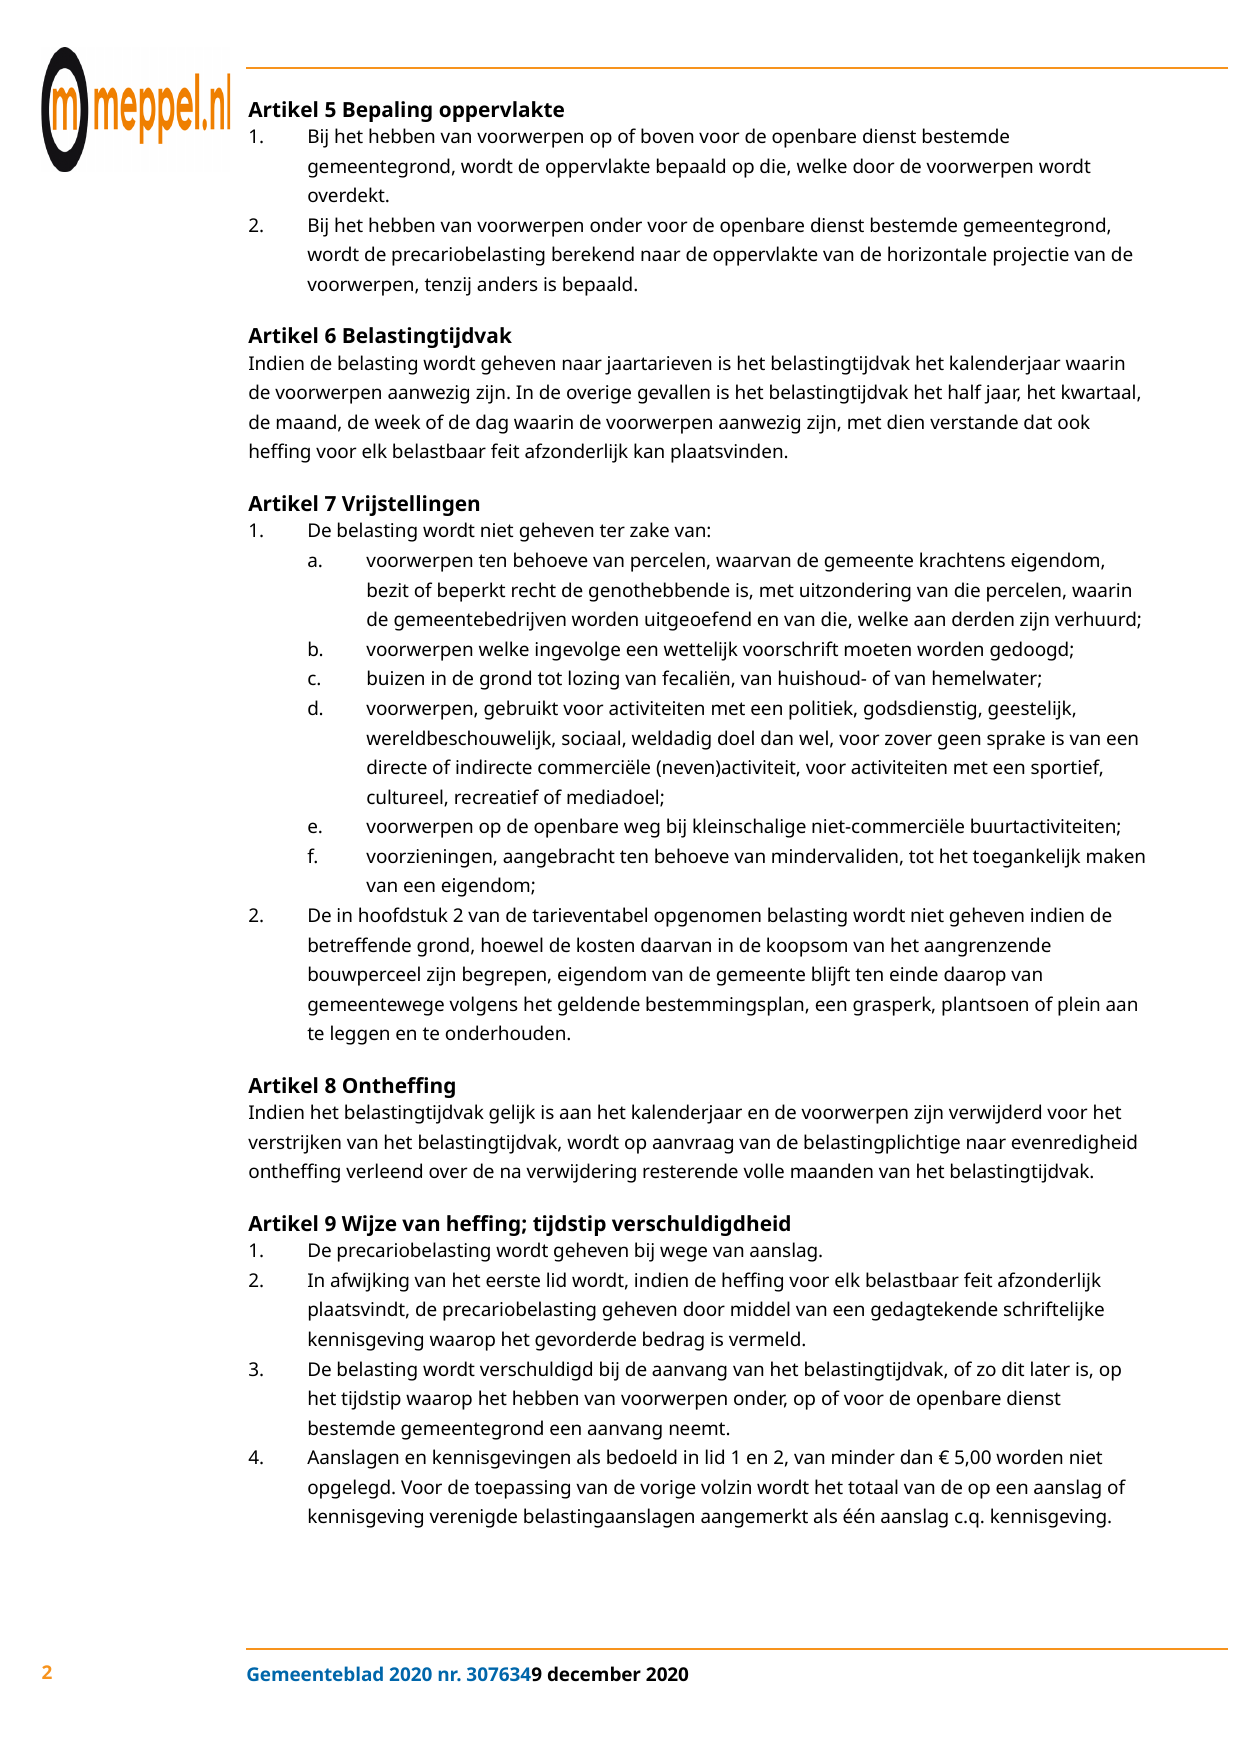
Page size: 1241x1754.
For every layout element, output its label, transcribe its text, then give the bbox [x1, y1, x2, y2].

list voorwerpen op de openbare weg bij kleinschalige niet-commerciële buurtactiviteiten; [307, 813, 1152, 839]
list voorwerpen ten behoeve van percelen, waarvan de gemeente krachtens eigendom, bezit of beperkt recht de genothebbende is, met uitzondering van die percelen, waarin de gemeentebedrijven worden uitgeoefend en van die, welke aan derden zijn verhuurd; [307, 547, 1152, 632]
list Aanslagen en kennisgevingen als bedoeld in lid 1 en 2, van minder dan € 5,00 worden niet opgelegd. Voor de toepassing van de vorige volzin wordt het totaal van de op een aanslag of kennisgeving verenigde belastingaanslagen aangemerkt als één aanslag c.q. kennisgeving. [248, 1444, 1152, 1529]
list voorzieningen, aangebracht ten behoeve van mindervaliden, tot het toegankelijk maken van een eigendom; [307, 843, 1152, 898]
text Artikel 7 Vrijstellingen [248, 489, 1152, 518]
list De belasting wordt niet geheven ter zake van: [248, 518, 1152, 543]
list De precariobelasting wordt geheven bij wege van aanslag. [248, 1237, 1152, 1263]
list voorwerpen welke ingevolge een wettelijk voorschrift moeten worden gedoogd; [307, 636, 1152, 662]
list Bij het hebben van voorwerpen onder voor de openbare dienst bestemde gemeentegrond, wordt de precariobelasting berekend naar de oppervlakte van de horizontale projectie van de voorwerpen, tenzij anders is bepaald. [248, 212, 1152, 297]
list Bij het hebben van voorwerpen op of boven voor de openbare dienst bestemde gemeentegrond, wordt de oppervlakte bepaald op die, welke door de voorwerpen wordt overdekt. [248, 123, 1152, 208]
list voorwerpen, gebruikt voor activiteiten met een politiek, godsdienstig, geestelijk, wereldbeschouwelijk, sociaal, weldadig doel dan wel, voor zover geen sprake is van een directe of indirecte commerciële (neven)activiteit, voor activiteiten met een sportief, cultureel, recreatief of mediadoel; [307, 695, 1152, 809]
picture [41, 47, 231, 172]
list buizen in de grond tot lozing van fecaliën, van huishoud- of van hemelwater; [307, 666, 1152, 691]
text Artikel 5 Bepaling oppervlakte [248, 95, 1152, 123]
text Artikel 9 Wijze van heffing; tijdstip verschuldigdheid [248, 1209, 1152, 1237]
list De belasting wordt verschuldigd bij de aanvang van het belastingtijdvak, of zo dit later is, op het tijdstip waarop het hebben van voorwerpen onder, op of voor de openbare dienst bestemde gemeentegrond een aanvang neemt. [248, 1356, 1152, 1441]
list De in hoofdstuk 2 van de tarieventabel opgenomen belasting wordt niet geheven indien de betreffende grond, hoewel de kosten daarvan in de koopsom van het aangrenzende bouwperceel zijn begrepen, eigendom van de gemeente blijft ten einde daarop van gemeentewege volgens het geldende bestemmingsplan, een grasperk, plantsoen of plein aan te leggen en te onderhouden. [248, 902, 1152, 1046]
text Artikel 6 Belastingtijdvak [248, 322, 1152, 350]
text Indien het belastingtijdvak gelijk is aan het kalenderjaar en de voorwerpen zijn verwijderd voor het verstrijken van het belastingtijdvak, wordt op aanvraag van de belastingplichtige naar evenredigheid ontheffing verleend over de na verwijdering resterende volle maanden van het belastingtijdvak. [248, 1099, 1152, 1184]
list In afwijking van het eerste lid wordt, indien de heffing voor elk belastbaar feit afzonderlijk plaatsvindt, de precariobelasting geheven door middel van een gedagtekende schriftelijke kennisgeving waarop het gevorderde bedrag is vermeld. [248, 1267, 1152, 1352]
text Indien de belasting wordt geheven naar jaartarieven is het belastingtijdvak het kalenderjaar waarin de voorwerpen aanwezig zijn. In de overige gevallen is het belastingtijdvak het half jaar, het kwartaal, de maand, de week of de dag waarin de voorwerpen aanwezig zijn, met dien verstande dat ook heffing voor elk belastbaar feit afzonderlijk kan plaatsvinden. [248, 350, 1152, 464]
text Artikel 8 Ontheffing [248, 1071, 1152, 1099]
